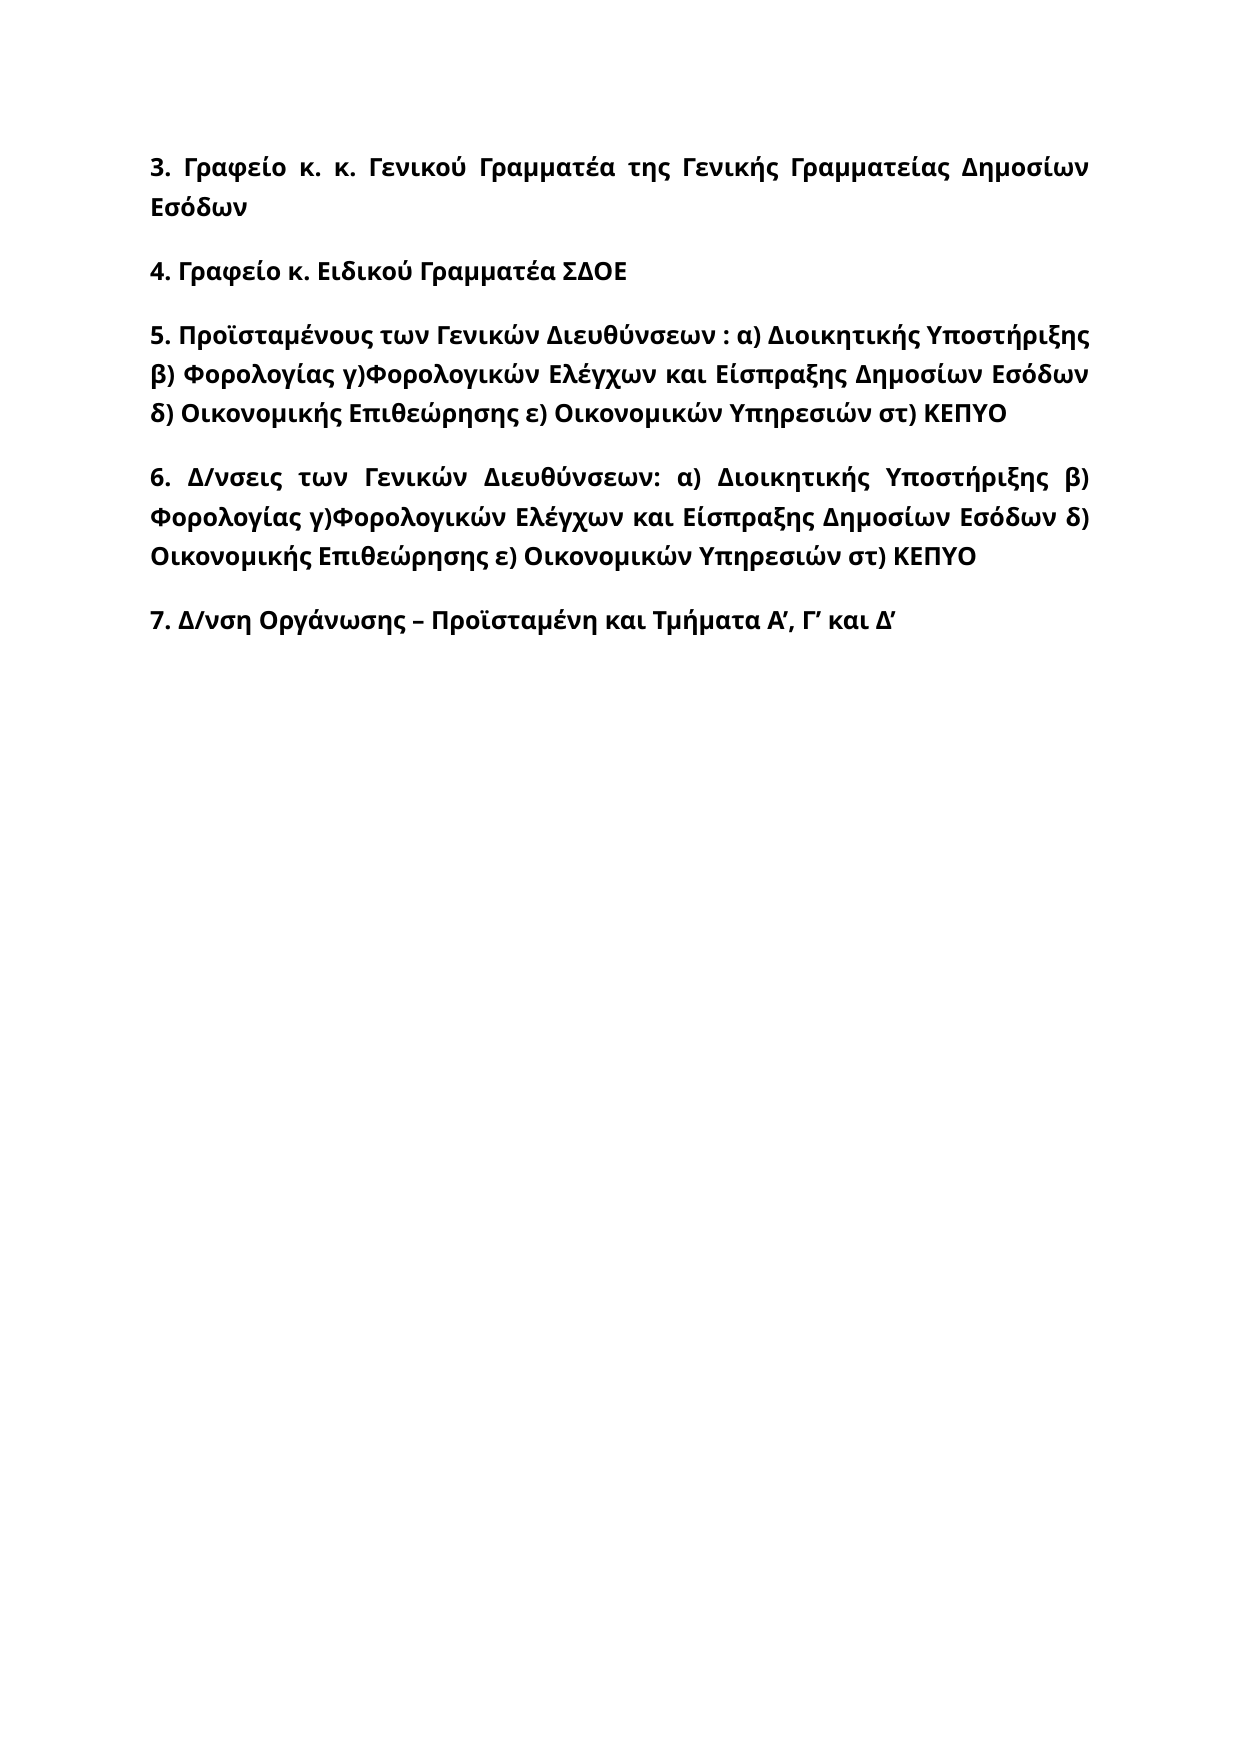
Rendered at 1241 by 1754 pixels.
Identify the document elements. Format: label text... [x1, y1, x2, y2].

text 5. Προϊσταμένους των Γενικών Διευθύνσεων : α) Διοικητικής Υποστήριξης β) Φορολογίας γ)Φορολογικών Ελέγχων και Είσπραξης Δημοσίων Εσόδων δ) Οικονομικής Επιθεώρησης ε) Οικονομικών Υπηρεσιών στ) ΚΕΠΥΟ [150, 317, 1090, 430]
text 3. Γραφείο κ. κ. Γενικού Γραμματέα της Γενικής Γραμματείας Δημοσίων Εσόδων [150, 150, 1090, 223]
text 6. Δ/νσεις των Γενικών Διευθύνσεων: α) Διοικητικής Υποστήριξης β) Φορολογίας γ)Φορολογικών Ελέγχων και Είσπραξης Δημοσίων Εσόδων δ) Οικονομικής Επιθεώρησης ε) Οικονομικών Υπηρεσιών στ) ΚΕΠΥΟ [150, 460, 1090, 572]
text 7. Δ/νση Οργάνωσης – Προϊσταμένη και Τμήματα Α’, Γ’ και Δ’ [150, 602, 1090, 637]
text 4. Γραφείο κ. Ειδικού Γραμματέα ΣΔΟΕ [150, 253, 1090, 287]
